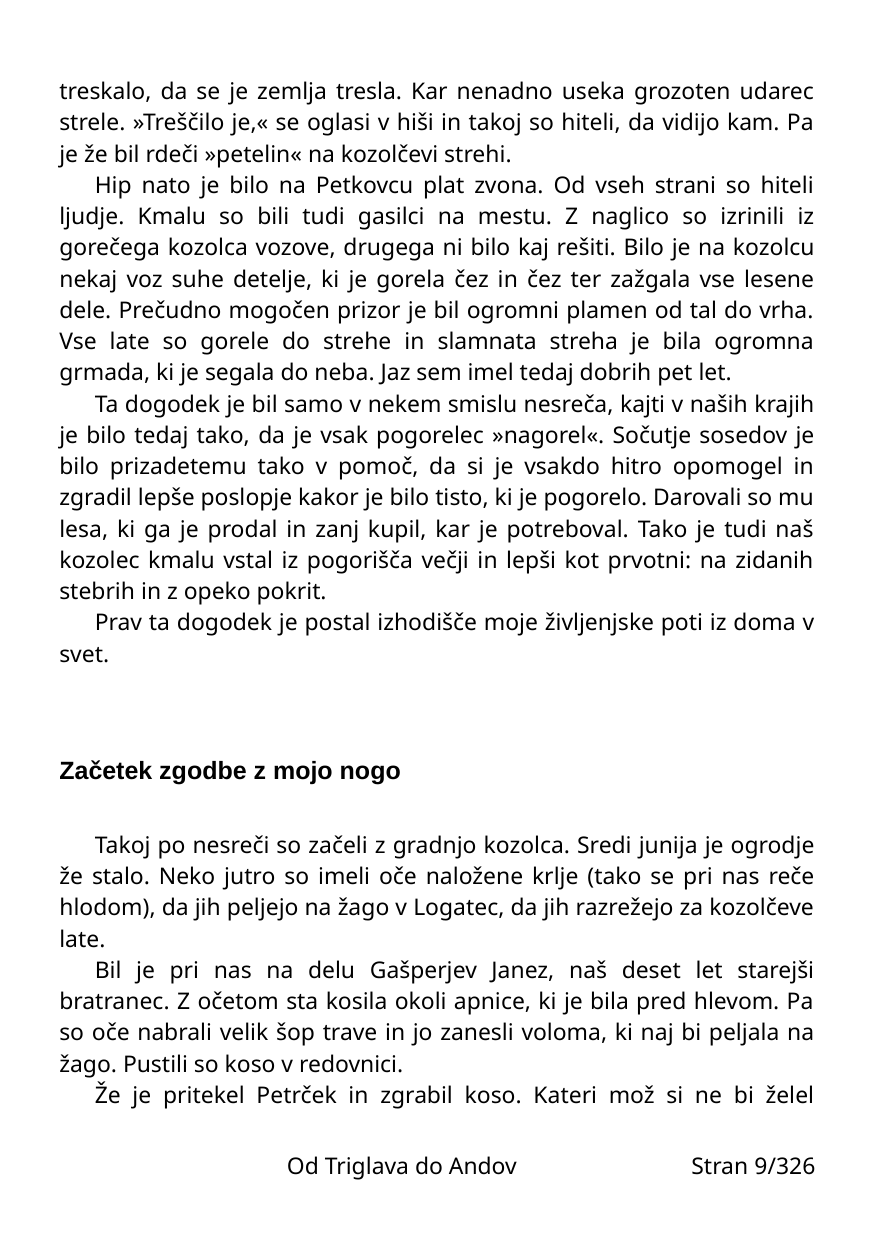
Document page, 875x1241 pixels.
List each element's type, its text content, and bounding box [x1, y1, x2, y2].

subtitle Začetek zgodbe z mojo nogo [59, 756, 815, 785]
text treskalo, da se je zemlja tresla. Kar nenadno useka grozoten udarec strele. »Treščilo je,« se oglasi v hiši in takoj so hiteli, da vidijo kam. Pa je že bil rdeči »petelin« na kozolčevi strehi. [59, 75, 815, 169]
text Prav ta dogodek je postal izhodišče moje življenjske poti iz doma v svet. [59, 606, 815, 669]
text Bil je pri nas na delu Gašperjev Janez, naš deset let starejši bratranec. Z očetom sta kosila okoli apnice, ki je bila pred hlevom. Pa so oče nabrali velik šop trave in jo zanesli voloma, ki naj bi peljala na žago. Pustili so koso v redovnici. [59, 954, 815, 1079]
text Že je pritekel Petrček in zgrabil koso. Kateri mož si ne bi želel [59, 1079, 815, 1110]
text Ta dogodek je bil samo v nekem smislu nesreča, kajti v naših krajih je bilo tedaj tako, da je vsak pogorelec »nagorel«. Sočutje sosedov je bilo prizadetemu tako v pomoč, da si je vsakdo hitro opomogel in zgradil lepše poslopje kakor je bilo tisto, ki je pogorelo. Darovali so mu lesa, ki ga je prodal in zanj kupil, kar je potreboval. Tako je tudi naš kozolec kmalu vstal iz pogorišča večji in lepši kot prvotni: na zidanih stebrih in z opeko pokrit. [59, 387, 815, 606]
text Takoj po nesreči so začeli z gradnjo kozolca. Sredi junija je ogrodje že stalo. Neko jutro so imeli oče naložene krlje (tako se pri nas reče hlodom), da jih peljejo na žago v Logatec, da jih razrežejo za kozolčeve late. [59, 829, 815, 954]
text Hip nato je bilo na Petkovcu plat zvona. Od vseh strani so hiteli ljudje. Kmalu so bili tudi gasilci na mestu. Z naglico so izrinili iz gorečega kozolca vozove, drugega ni bilo kaj rešiti. Bilo je na kozolcu nekaj voz suhe detelje, ki je gorela čez in čez ter zažgala vse lesene dele. Prečudno mogočen prizor je bil ogromni plamen od tal do vrha. Vse late so gorele do strehe in slamnata streha je bila ogromna grmada, ki je segala do neba. Jaz sem imel tedaj dobrih pet let. [59, 169, 815, 387]
